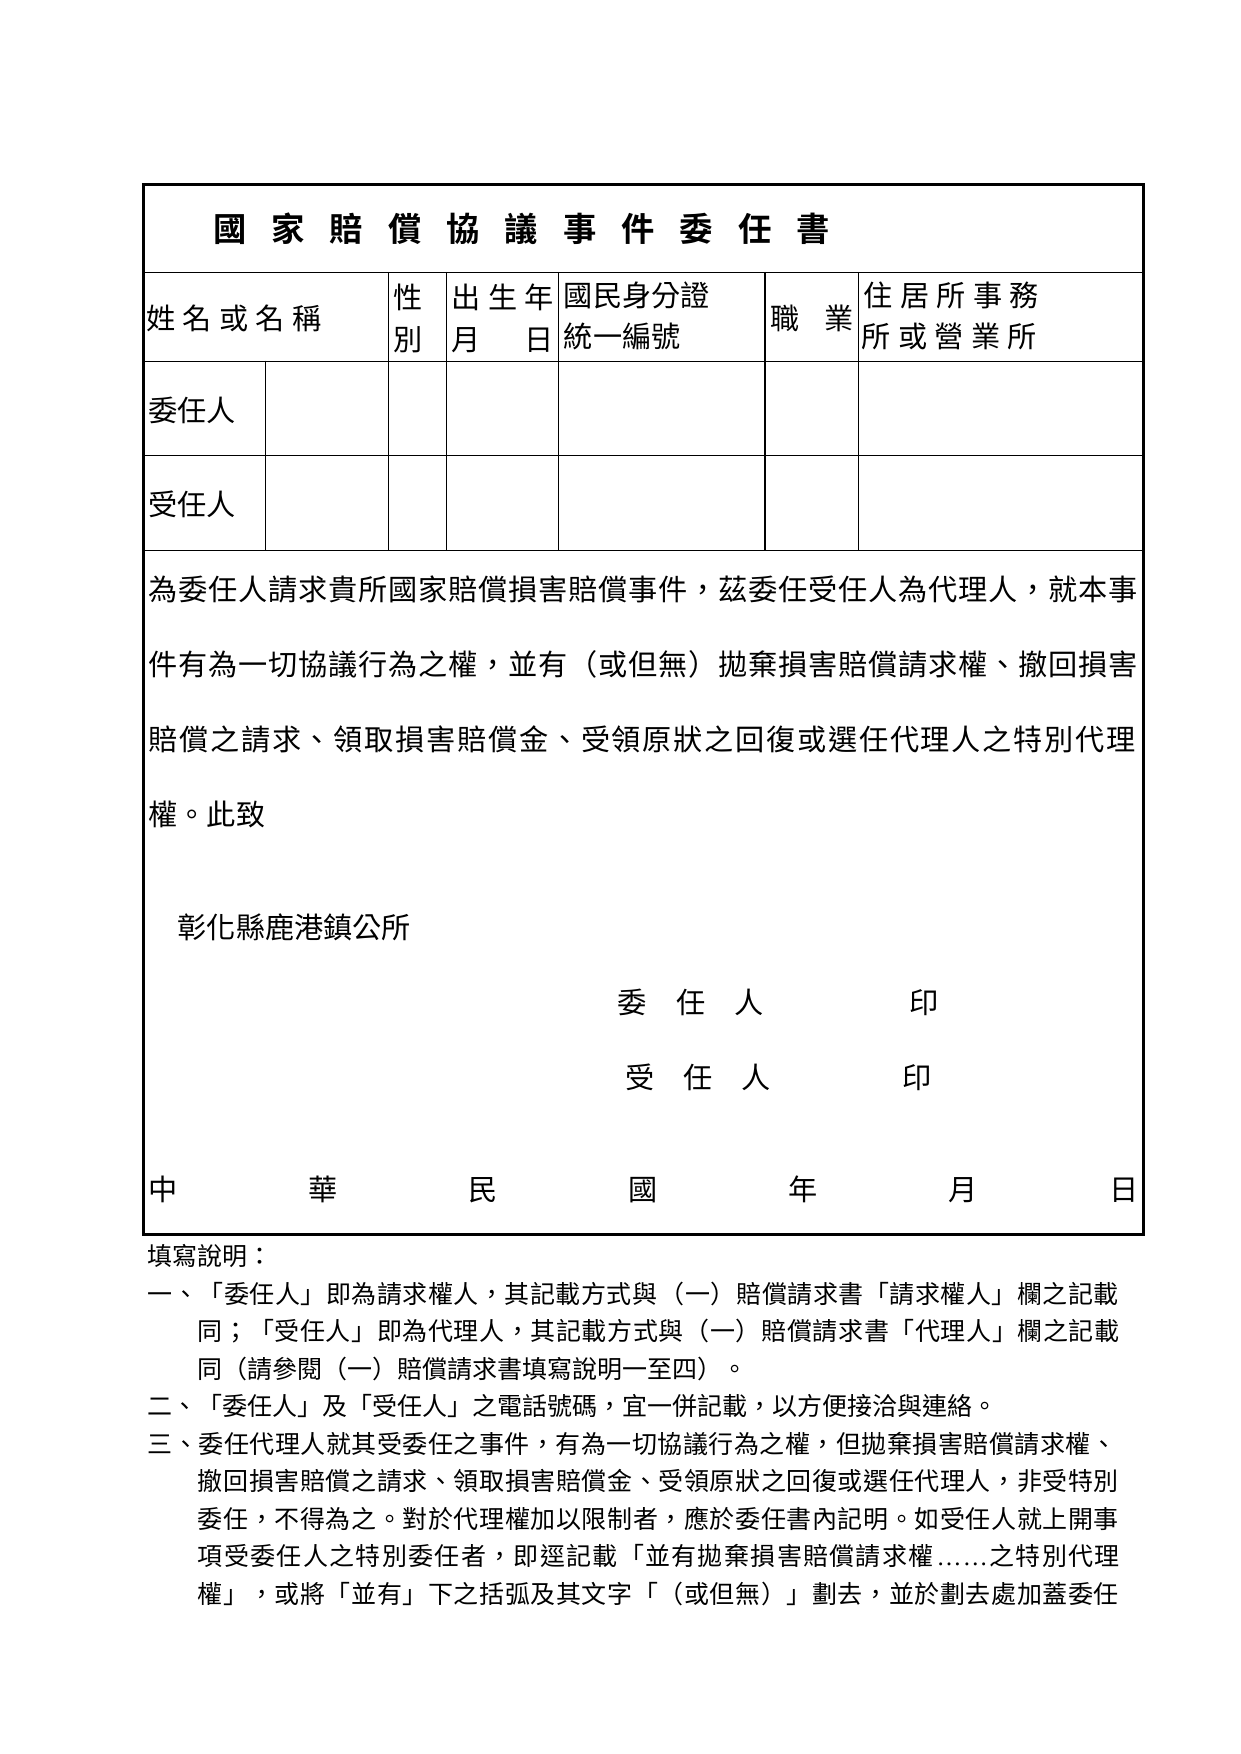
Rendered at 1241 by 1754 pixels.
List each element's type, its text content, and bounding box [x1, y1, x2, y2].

table_cell 職業 [766, 273, 858, 361]
text 一、「委任人」即為請求權人，其記載方式與（一）賠償請求書「請求權人」欄之記載同；「受任人」即為代理人，其記載方式與（一）賠償請求書「代理人」欄之記載同（請參閱（一）賠償請求書填寫說明一至四）。 [148, 1274, 1120, 1386]
table_cell [859, 362, 1142, 455]
table_cell 姓 名 或 名 稱 [145, 273, 388, 361]
table_cell [389, 362, 446, 455]
table_cell [389, 456, 446, 549]
table_cell 為委任人請求貴所國家賠償損害賠償事件，茲委任受任人為代理人，就本事件有為一切協議行為之權，並有（或但無）拋棄損害賠償請求權、撤回損害賠償之請求、領取損害賠償金、受領原狀之回復或選任代理人之特別代理權。此致 彰化縣鹿港鎮公所 委 任 人 印 受 任 人 印 中華民國年月日 [145, 551, 1142, 1233]
table_cell 出生年月日 [447, 273, 558, 361]
table_cell 國民身分證 統一編號 統 一 編 號 一 編 號 一編號 [559, 273, 764, 361]
table_cell [447, 362, 558, 455]
table_cell [266, 456, 388, 549]
table_cell [266, 362, 388, 455]
table_cell [859, 456, 1142, 549]
text 三、委任代理人就其受委任之事件，有為一切協議行為之權，但拋棄損害賠償請求權、撤回損害賠償之請求、領取損害賠償金、受領原狀之回復或選任代理人，非受特別委任，不得為之。對於代理權加以限制者，應於委任書內記明。如受任人就上開事項受委任人之特別委任者，即逕記載「並有拋棄損害賠償請求權……之特別代理權」，或將「並有」下之括弧及其文字「（或但無）」劃去，並於劃去處加蓋委任 [148, 1424, 1120, 1611]
table_cell 受任人 [145, 456, 265, 549]
table_cell [559, 362, 764, 455]
table_cell 性別 [389, 273, 446, 361]
text 二、「委任人」及「受任人」之電話號碼，宜一併記載，以方便接洽與連絡。 [148, 1386, 1120, 1424]
table_cell [766, 362, 858, 455]
table_cell 住 居 所 事 務 所 或 營 業 所 或營業所 [859, 273, 1142, 361]
table_cell [766, 456, 858, 549]
table_cell 委任人 [145, 362, 265, 455]
table_cell [447, 456, 558, 549]
text 填寫說明： [148, 1236, 1120, 1274]
table_header 國 家 賠 償 協 議 事 件 委 任 書 [145, 186, 1142, 272]
table_cell [559, 456, 764, 549]
